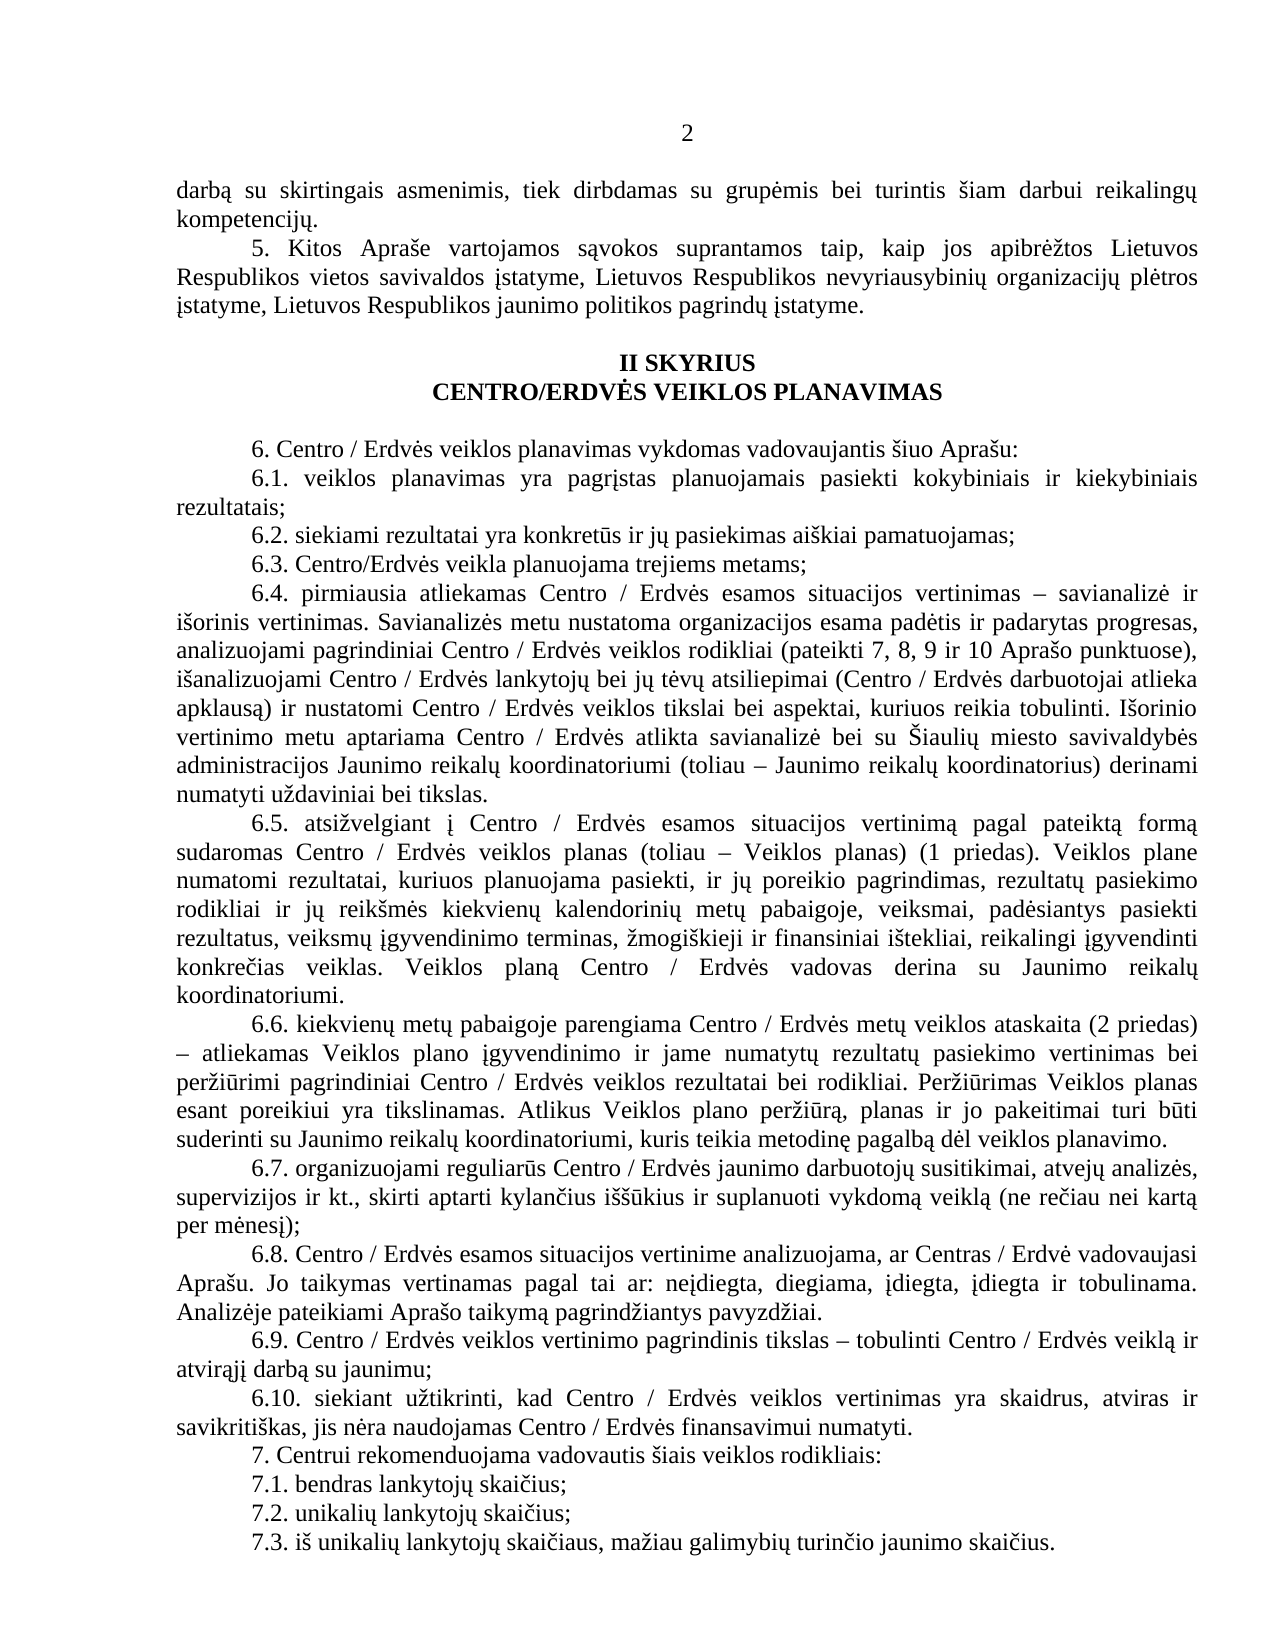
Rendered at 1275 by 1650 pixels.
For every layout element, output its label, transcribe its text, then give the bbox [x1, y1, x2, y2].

text 6.1. veiklos planavimas yra pagrįstas planuojamais pasiekti kokybiniais ir kiekybiniais rezultatais; [176, 463, 1199, 521]
text 6.8. Centro / Erdvės esamos situacijos vertinime analizuojama, ar Centras / Erdvė vadovaujasi Aprašu. Jo taikymas vertinamas pagal tai ar: neįdiegta, diegiama, įdiegta, įdiegta ir tobulinama. Analizėje pateikiami Aprašo taikymą pagrindžiantys pavyzdžiai. [176, 1239, 1199, 1326]
text 6.10. siekiant užtikrinti, kad Centro / Erdvės veiklos vertinimas yra skaidrus, atviras ir savikritiškas, jis nėra naudojamas Centro / Erdvės finansavimui numatyti. [176, 1383, 1199, 1441]
text 7.1. bendras lankytojų skaičius; [176, 1469, 1199, 1498]
text 7. Centrui rekomenduojama vadovautis šiais veiklos rodikliais: [176, 1441, 1199, 1469]
text 6. Centro / Erdvės veiklos planavimas vykdomas vadovaujantis šiuo Aprašu: [176, 434, 1199, 463]
text II SKYRIUS [176, 348, 1199, 377]
text 7.2. unikalių lankytojų skaičius; [176, 1498, 1199, 1527]
text 6.5. atsižvelgiant į Centro / Erdvės esamos situacijos vertinimą pagal pateiktą formą sudaromas Centro / Erdvės veiklos planas (toliau – Veiklos planas) (1 priedas). Veiklos plane numatomi rezultatai, kuriuos planuojama pasiekti, ir jų poreikio pagrindimas, rezultatų pasiekimo rodikliai ir jų reikšmės kiekvienų kalendorinių metų pabaigoje, veiksmai, padėsiantys pasiekti rezultatus, veiksmų įgyvendinimo terminas, žmogiškieji ir finansiniai ištekliai, reikalingi įgyvendinti konkrečias veiklas. Veiklos planą Centro / Erdvės vadovas derina su Jaunimo reikalų koordinatoriumi. [176, 808, 1199, 1009]
text 6.2. siekiami rezultatai yra konkretūs ir jų pasiekimas aiškiai pamatuojamas; [176, 521, 1199, 549]
text 6.6. kiekvienų metų pabaigoje parengiama Centro / Erdvės metų veiklos ataskaita (2 priedas) – atliekamas Veiklos plano įgyvendinimo ir jame numatytų rezultatų pasiekimo vertinimas bei peržiūrimi pagrindiniai Centro / Erdvės veiklos rezultatai bei rodikliai. Peržiūrimas Veiklos planas esant poreikiui yra tikslinamas. Atlikus Veiklos plano peržiūrą, planas ir jo pakeitimai turi būti suderinti su Jaunimo reikalų koordinatoriumi, kuris teikia metodinę pagalbą dėl veiklos planavimo. [176, 1009, 1199, 1153]
text 6.4. pirmiausia atliekamas Centro / Erdvės esamos situacijos vertinimas – savianalizė ir išorinis vertinimas. Savianalizės metu nustatoma organizacijos esama padėtis ir padarytas progresas, analizuojami pagrindiniai Centro / Erdvės veiklos rodikliai (pateikti 7, 8, 9 ir 10 Aprašo punktuose), išanalizuojami Centro / Erdvės lankytojų bei jų tėvų atsiliepimai (Centro / Erdvės darbuotojai atlieka apklausą) ir nustatomi Centro / Erdvės veiklos tikslai bei aspektai, kuriuos reikia tobulinti. Išorinio vertinimo metu aptariama Centro / Erdvės atlikta savianalizė bei su Šiaulių miesto savivaldybės administracijos Jaunimo reikalų koordinatoriumi (toliau – Jaunimo reikalų koordinatorius) derinami numatyti uždaviniai bei tikslas. [176, 578, 1199, 808]
text darbą su skirtingais asmenimis, tiek dirbdamas su grupėmis bei turintis šiam darbui reikalingų kompetencijų. [176, 176, 1199, 233]
text 5. Kitos Apraše vartojamos sąvokos suprantamos taip, kaip jos apibrėžtos Lietuvos Respublikos vietos savivaldos įstatyme, Lietuvos Respublikos nevyriausybinių organizacijų plėtros įstatyme, Lietuvos Respublikos jaunimo politikos pagrindų įstatyme. [176, 233, 1199, 319]
text 7.3. iš unikalių lankytojų skaičiaus, mažiau galimybių turinčio jaunimo skaičius. [176, 1527, 1199, 1556]
text 6.7. organizuojami reguliarūs Centro / Erdvės jaunimo darbuotojų susitikimai, atvejų analizės, supervizijos ir kt., skirti aptarti kylančius iššūkius ir suplanuoti vykdomą veiklą (ne rečiau nei kartą per mėnesį); [176, 1153, 1199, 1239]
text CENTRO/ERDVĖS VEIKLOS PLANAVIMAS [176, 377, 1199, 406]
text 6.9. Centro / Erdvės veiklos vertinimo pagrindinis tikslas – tobulinti Centro / Erdvės veiklą ir atvirąjį darbą su jaunimu; [176, 1326, 1199, 1383]
text 6.3. Centro/Erdvės veikla planuojama trejiems metams; [176, 549, 1199, 578]
